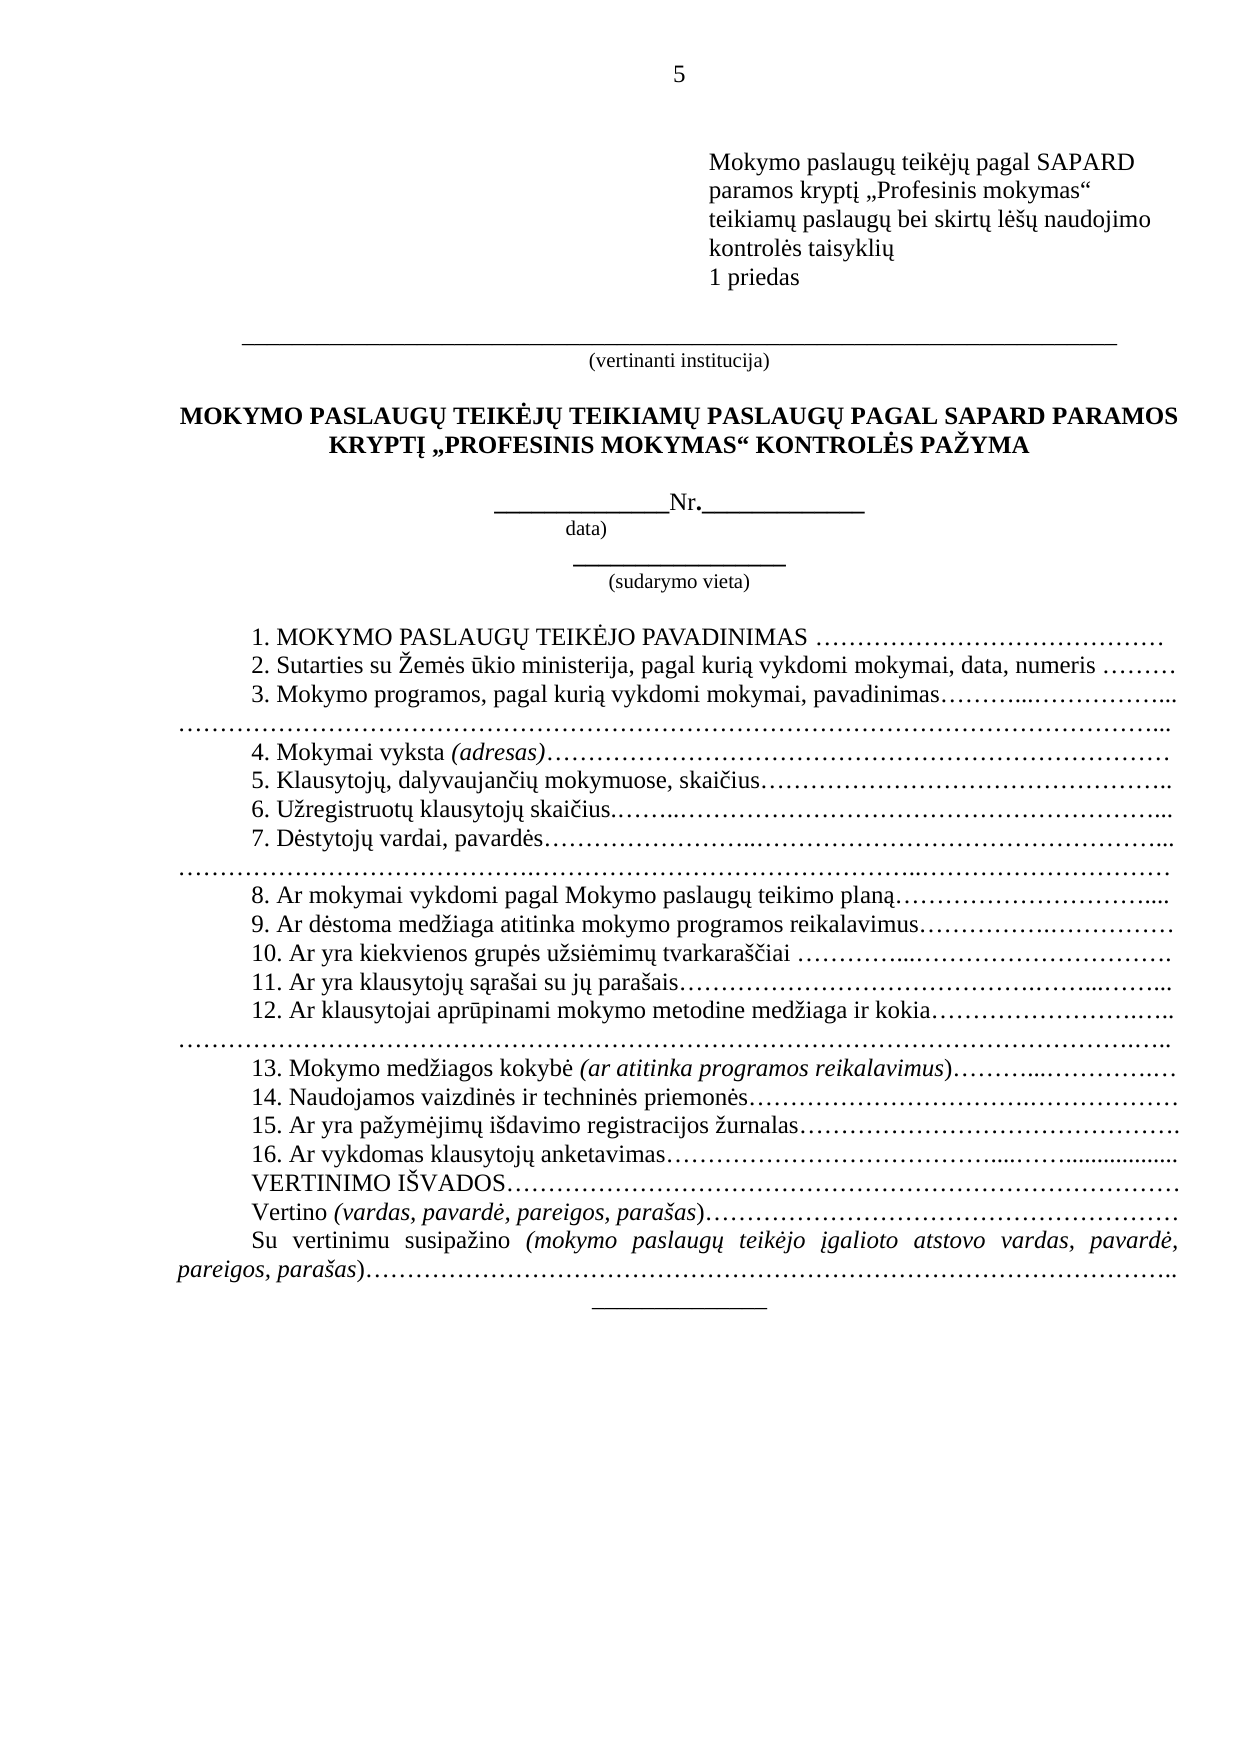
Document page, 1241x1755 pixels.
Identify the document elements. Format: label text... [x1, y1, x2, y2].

text Mokymo paslaugų teikėjų teikiamų paslaugų pagal SAPARD paramos kryptį „Profesinis mokymas“ kontrolės pažymA [177, 401, 1181, 458]
text (vertinanti institucija) [177, 348, 1181, 372]
text Mokymo paslaugų teikėjų pagal SAPARD [177, 147, 1181, 176]
text 7. Dėstytojų vardai, pavardės……………………..…………………………………………... [177, 823, 1181, 852]
text 12. Ar klausytojai aprūpinami mokymo metodine medžiaga ir kokia…………………….….. [177, 995, 1181, 1024]
text 2. Sutarties su Žemės ūkio ministerija, pagal kurią vykdomi mokymai, data, numeris ……… [177, 650, 1181, 679]
text 6. Užregistruotų klausytojų skaičius.……..…………………………………………………... [177, 794, 1181, 823]
text 14. Naudojamos vaizdinės ir techninės priemonės…………………………….……………… [177, 1082, 1181, 1110]
text teikiamų paslaugų bei skirtų lėšų naudojimo [177, 204, 1181, 233]
text _________________ [177, 540, 1181, 569]
text (sudarymo vieta) [177, 569, 1181, 593]
text ______________Nr._____________ [177, 487, 1181, 516]
text 15. Ar yra pažymėjimų išdavimo registracijos žurnalas………………………………………. [177, 1110, 1181, 1139]
text paramos kryptį „Profesinis mokymas“ [177, 176, 1181, 204]
text ………………………………………………………………………………………………………... [177, 708, 1181, 737]
text VERTINIMO IŠVADOS……………………………………………………………………… [177, 1168, 1181, 1197]
text data) [177, 516, 1181, 540]
text 11. Ar yra klausytojų sąrašai su jų parašais…………………………………….……...……... [177, 967, 1181, 995]
text 3. Mokymo programos, pagal kurią vykdomi mokymai, pavadinimas………...……………... [177, 679, 1181, 708]
text 8. Ar mokymai vykdomi pagal Mokymo paslaugų teikimo planą………………………….... [177, 880, 1181, 909]
text 9. Ar dėstoma medžiaga atitinka mokymo programos reikalavimus…………….…………… [177, 909, 1181, 938]
text 13. Mokymo medžiagos kokybė (ar atitinka programos reikalavimus)………...………….… [177, 1053, 1181, 1082]
text Su vertinimu susipažino (mokymo paslaugų teikėjo įgalioto atstovo vardas, pavardė, pareigos, parašas)…………………………………………………………………………………….. [177, 1225, 1181, 1283]
text Vertino (vardas, pavardė, pareigos, parašas)………………………………………………… [177, 1197, 1181, 1225]
text …………………………………….………………………………………..………………………… [177, 852, 1181, 880]
text kontrolės taisyklių [177, 233, 1181, 262]
text 4. Mokymai vyksta (adresas)………………………………………………………………… [177, 737, 1181, 765]
text 5. Klausytojų, dalyvaujančių mokymuose, skaičius………………………………………….. [177, 765, 1181, 794]
text …………………………………………………………………………………………………….….. [177, 1024, 1181, 1053]
text ______________ [177, 1283, 1181, 1312]
text 1. Mokymo paslaugų teikėjo pavadinimas …………………………………… [177, 622, 1181, 650]
text ______________________________________________________________________ [177, 319, 1181, 348]
text 10. Ar yra kiekvienos grupės užsiėmimų tvarkaraščiai …………...…………………………. [177, 938, 1181, 967]
text 1 priedas [177, 262, 1181, 291]
text 16. Ar vykdomas klausytojų anketavimas…………………………………....…….................. [177, 1139, 1181, 1168]
